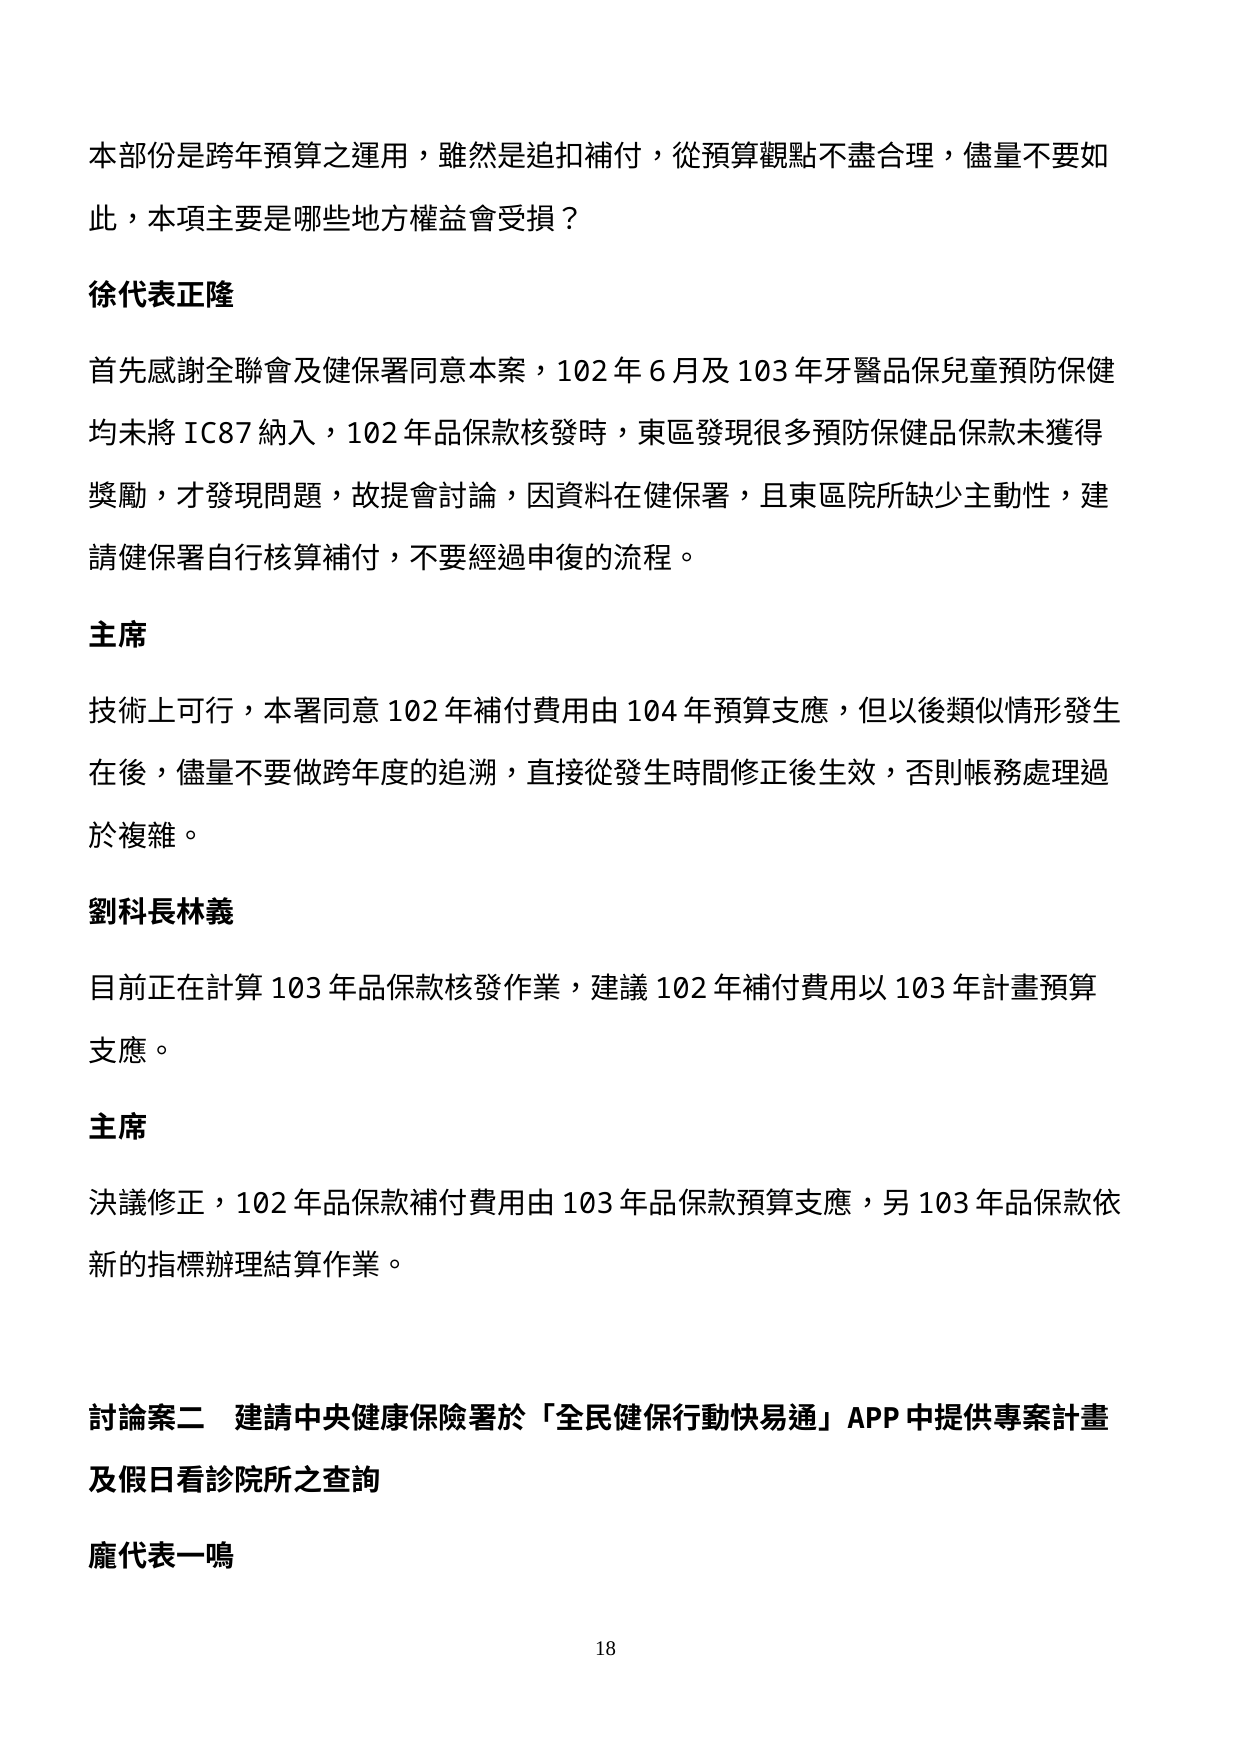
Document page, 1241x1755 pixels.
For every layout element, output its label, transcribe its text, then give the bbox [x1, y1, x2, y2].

text 首先感謝全聯會及健保署同意本案，102年6月及103年牙醫品保兒童預防保健均未將IC87納入，102年品保款核發時，東區發現很多預防保健品保款未獲得獎勵，才發現問題，故提會討論，因資料在健保署，且東區院所缺少主動性，建請健保署自行核算補付，不要經過申復的流程。 [89, 327, 1122, 577]
text 主席 [89, 591, 1122, 653]
text 劉科長林義 [89, 868, 1122, 931]
text 技術上可行，本署同意102年補付費用由104年預算支應，但以後類似情形發生在後，儘量不要做跨年度的追溯，直接從發生時間修正後生效，否則帳務處理過於複雜。 [89, 667, 1122, 854]
text 決議修正，102年品保款補付費用由103年品保款預算支應，另103年品保款依新的指標辦理結算作業。 [89, 1159, 1122, 1284]
text 徐代表正隆 [89, 251, 1122, 313]
text 龐代表一鳴 [89, 1512, 1122, 1575]
text 主席 [89, 1083, 1122, 1145]
text 討論案二 建請中央健康保險署於「全民健保行動快易通」APP中提供專案計畫及假日看診院所之查詢 [89, 1374, 1122, 1499]
text 本部份是跨年預算之運用，雖然是追扣補付，從預算觀點不盡合理，儘量不要如此，本項主要是哪些地方權益會受損？ [89, 112, 1122, 237]
text 目前正在計算103年品保款核發作業，建議102年補付費用以103年計畫預算支應。 [89, 944, 1122, 1069]
